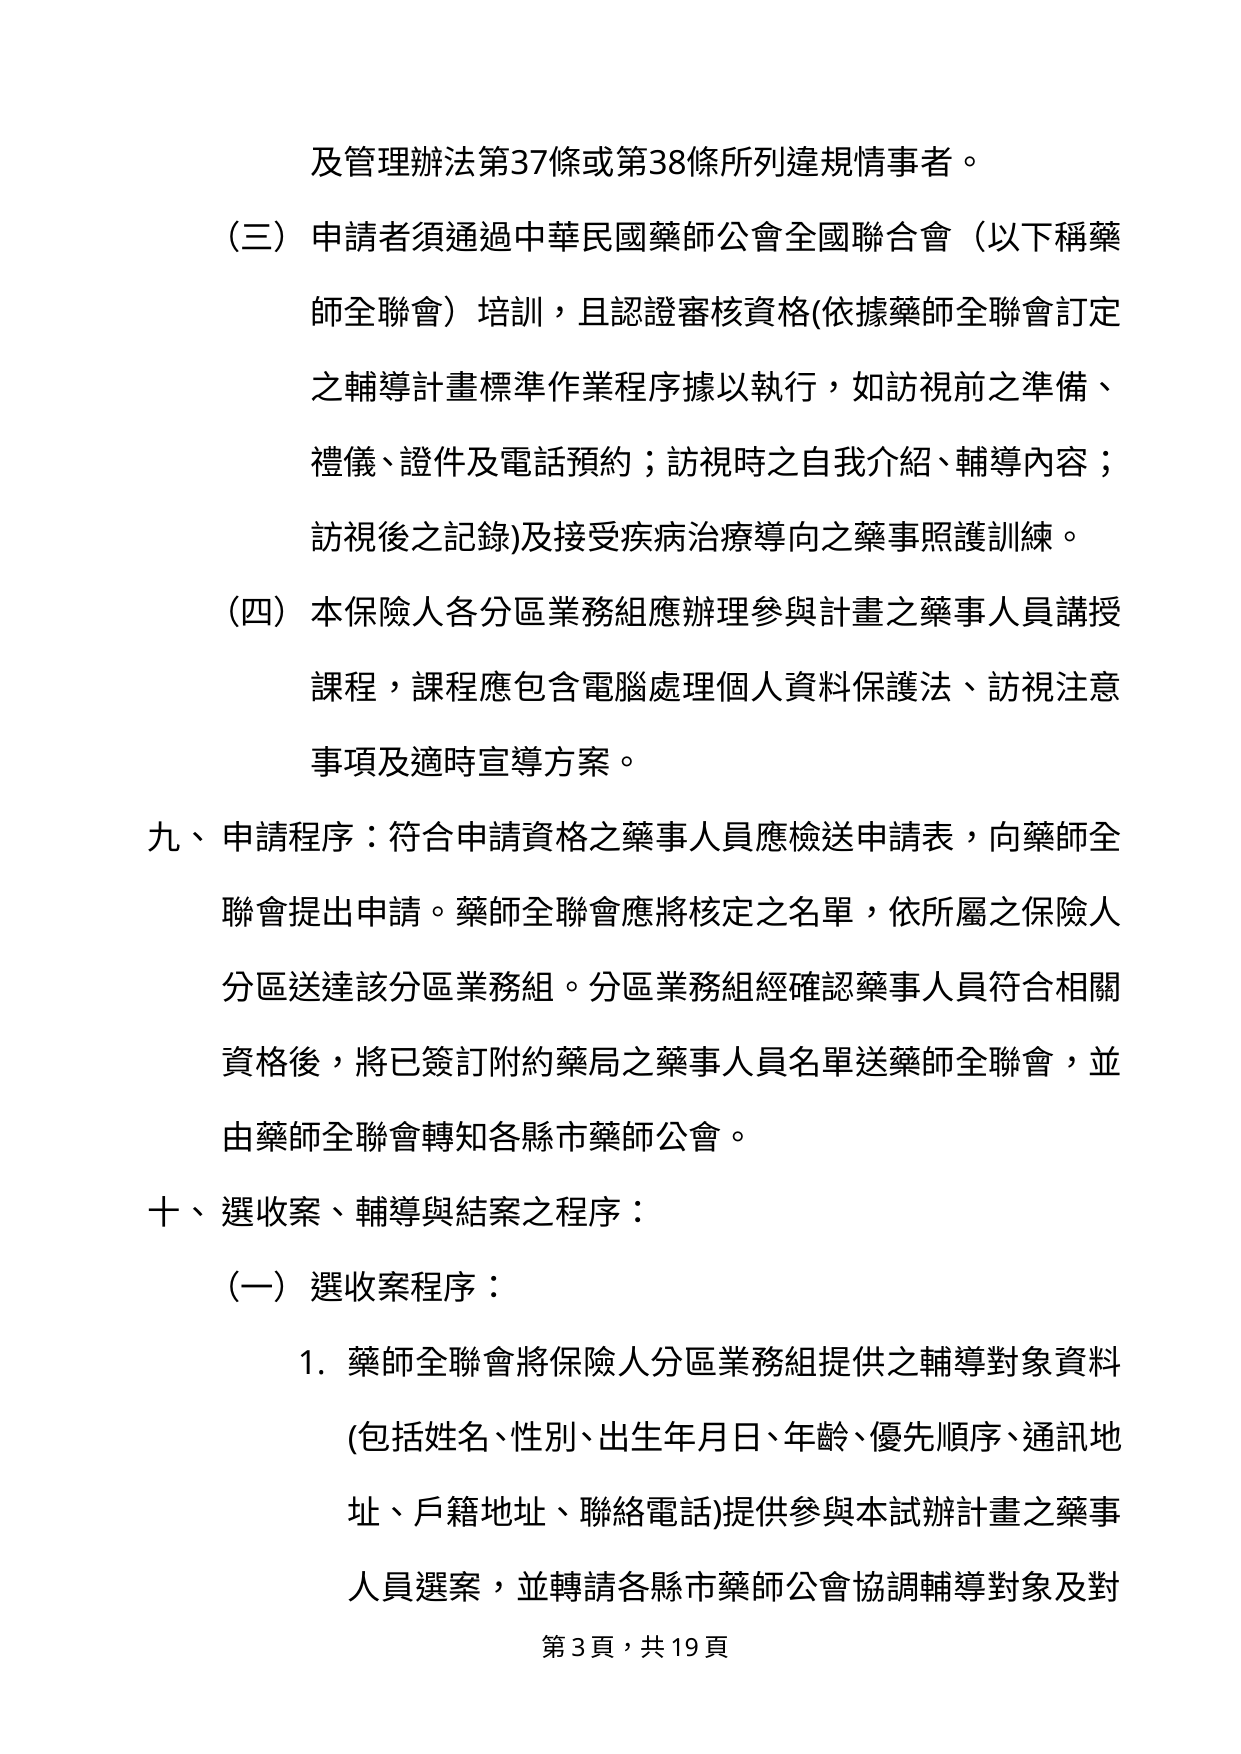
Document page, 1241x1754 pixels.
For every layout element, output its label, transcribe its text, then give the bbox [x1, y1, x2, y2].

list 藥師全聯會將保險人分區業務組提供之輔導對象資料 (包括姓名、性別、出生年月日、年齡、優先順序、通訊地址、戶籍地址、聯絡電話)提供參與本試辦計畫之藥事人員選案，並轉請各縣市藥師公會協調輔導對象及對 [298, 1323, 1122, 1623]
list 申請程序：符合申請資格之藥事人員應檢送申請表，向藥師全聯會提出申請。藥師全聯會應將核定之名單，依所屬之保險人分區送達該分區業務組。分區業務組經確認藥事人員符合相關資格後，將已簽訂附約藥局之藥事人員名單送藥師全聯會，並由藥師全聯會轉知各縣市藥師公會。 [148, 798, 1122, 1173]
list 選收案程序： [207, 1248, 1122, 1323]
list 本保險人各分區業務組應辦理參與計畫之藥事人員講授課程，課程應包含電腦處理個人資料保護法、訪視注意事項及適時宣導方案。 [207, 573, 1122, 798]
list 選收案、輔導與結案之程序： [148, 1173, 1122, 1248]
list 申請者須通過中華民國藥師公會全國聯合會（以下稱藥師全聯會）培訓，且認證審核資格(依據藥師全聯會訂定之輔導計畫標準作業程序據以執行，如訪視前之準備、禮儀、證件及電話預約；訪視時之自我介紹、輔導內容；訪視後之記錄)及接受疾病治療導向之藥事照護訓練。 [207, 198, 1122, 573]
list 及管理辦法第37條或第38條所列違規情事者。 [207, 123, 1122, 198]
